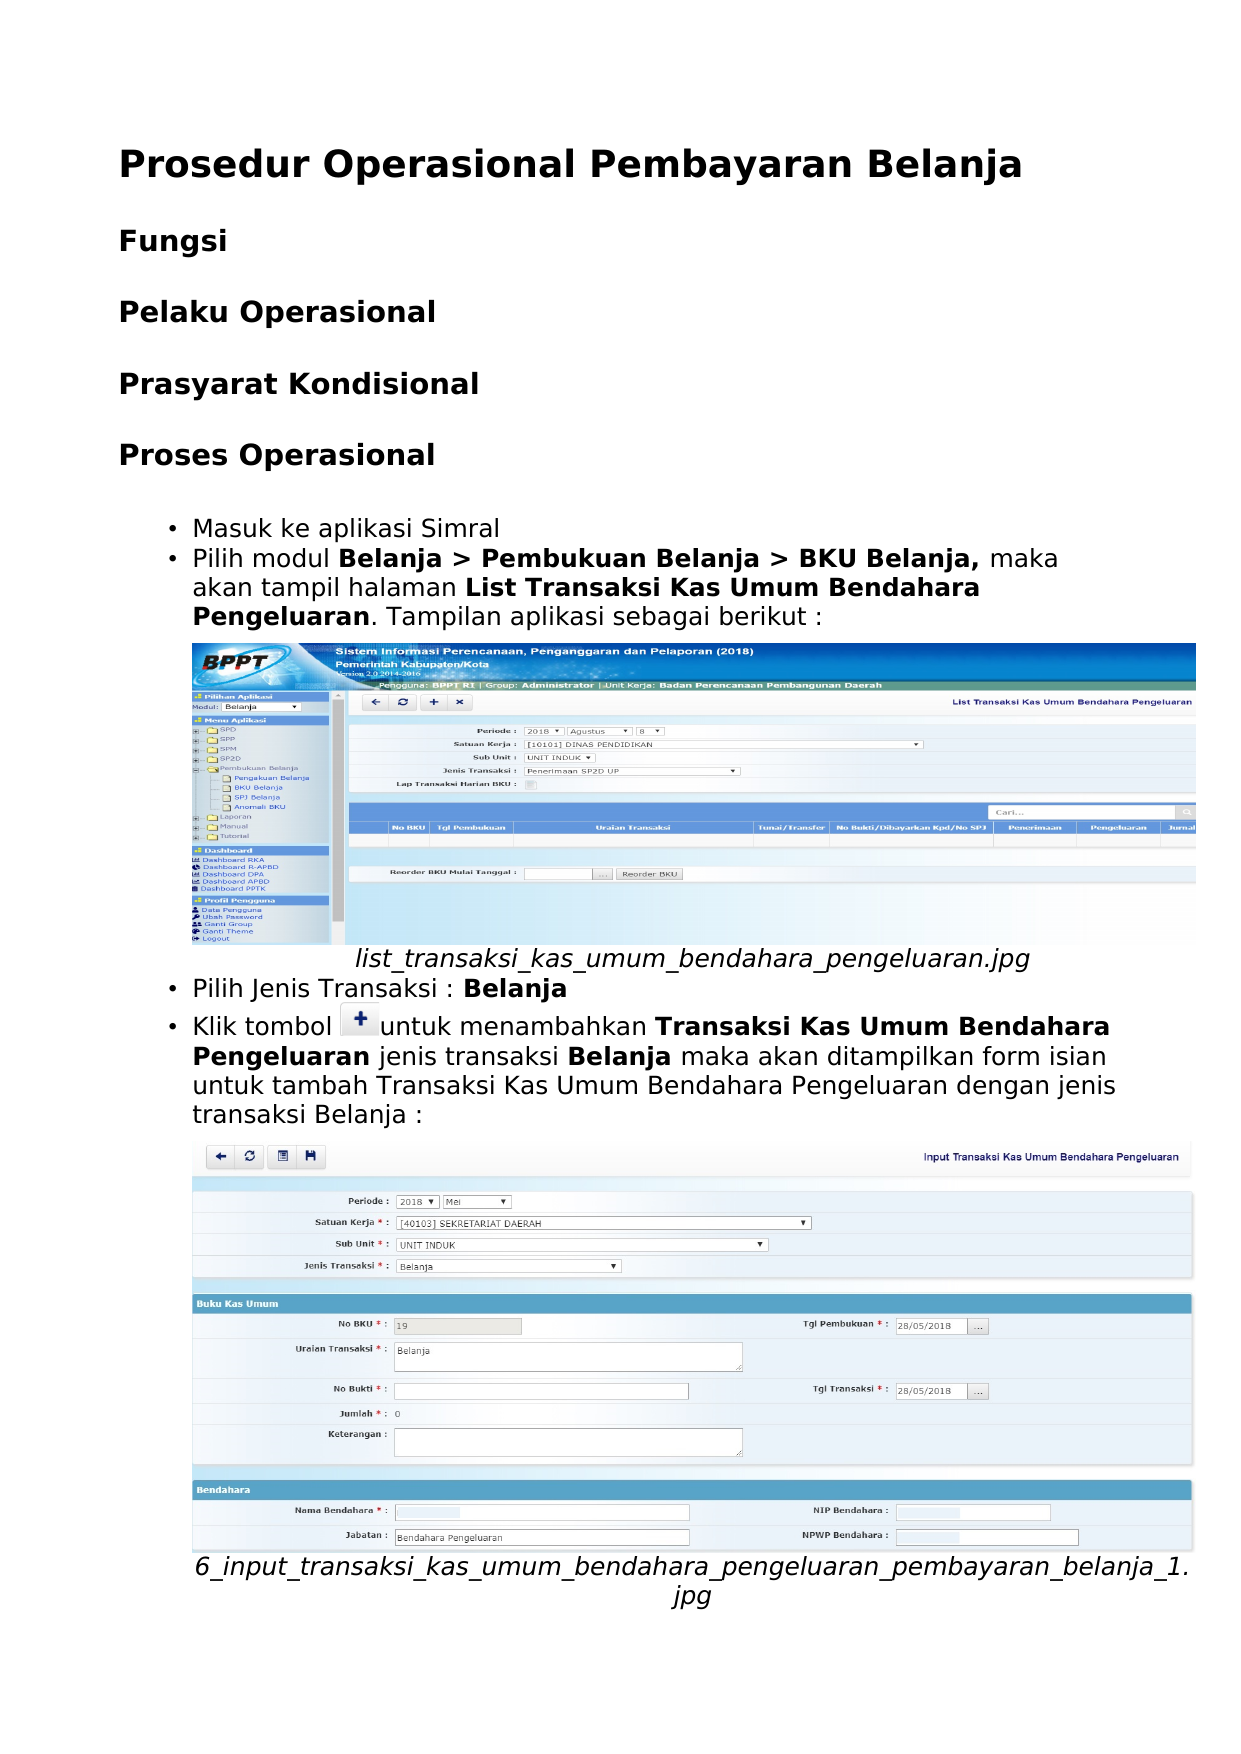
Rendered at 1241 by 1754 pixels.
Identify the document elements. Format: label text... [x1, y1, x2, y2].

picture [192, 1141, 1196, 1553]
picture [192, 643, 1196, 945]
list Klik tombol untuk menambahkan Transaksi Kas Umum Bendahara Pengeluaran jenis transaksi Belanja maka akan ditampilkan form isian untuk tambah Transaksi Kas Umum Bendahara Pengeluaran dengan jenis transaksi Belanja : [177, 1003, 1196, 1611]
list Pilih modul Belanja > Pembukuan Belanja > BKU Belanja, maka akan tampil halaman List Transaksi Kas Umum Bendahara Pengeluaran. Tampilan aplikasi sebagai berikut : [177, 544, 1196, 974]
subtitle Proses Operasional [118, 439, 1122, 473]
subtitle Pelaku Operasional [118, 296, 1122, 330]
picture [340, 1002, 380, 1036]
list 6_input_transaksi_kas_umum_bendahara_pengeluaran_pembayaran_belanja_1.jpg [192, 1553, 1196, 1611]
subtitle Fungsi [118, 224, 1122, 258]
subtitle Prasyarat Kondisional [118, 367, 1122, 401]
list Pilih Jenis Transaksi : Belanja [177, 974, 1122, 1003]
list list_transaksi_kas_umum_bendahara_pengeluaran.jpg [192, 945, 1196, 974]
subtitle Prosedur Operasional Pembayaran Belanja [118, 143, 1122, 187]
list Masuk ke aplikasi Simral [177, 514, 1122, 544]
